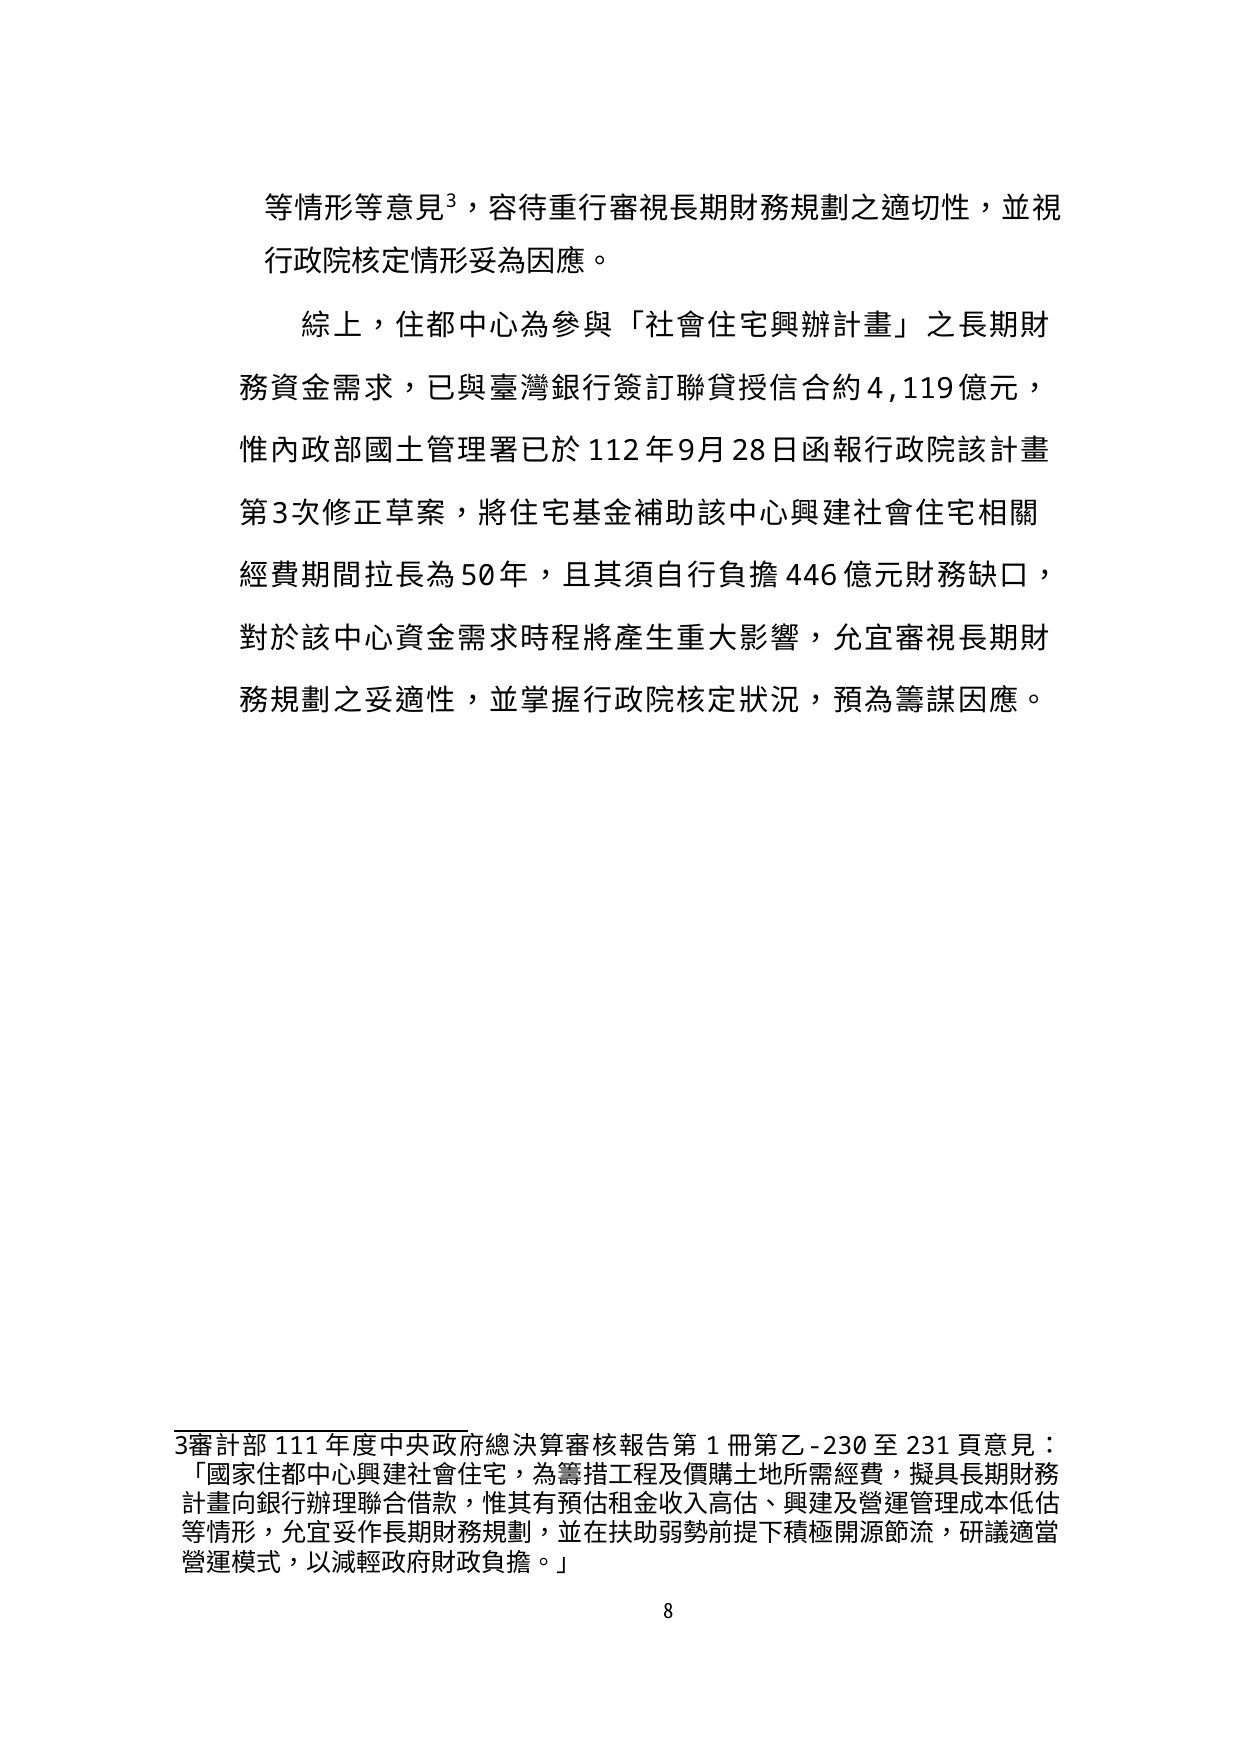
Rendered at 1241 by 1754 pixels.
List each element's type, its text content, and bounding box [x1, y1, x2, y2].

text 住都中心因興建社會住宅所需經費龐大，已與臺灣銀行簽訂聯貸授信合約4,119億元，以因應長期財務資金需求，113年底預計為社會住宅興建及土地購置之債務餘額445億7,383萬5千元。鑑於內政部國土管理署「社會住宅興辦計畫」(第3次修正草案）將補助住都中心興建社會住宅相關經費期間拉長為50年，預估住都中心須自行負擔財務缺口446億元，勢必影響資金需求時程，且經審計部出具該中心長期財務計畫有預估租金收入高估、興建及營運管理成本低估等情形等意見，容待重行審視長期財務規劃之適切性，並視行政院核定情形妥為因應。 [264, 177, 1061, 281]
text 綜上，住都中心為參與「社會住宅興辦計畫」之長期財務資金需求，已與臺灣銀行簽訂聯貸授信合約4,119億元，惟內政部國土管理署已於112年9月28日函報行政院該計畫第3次修正草案，將住宅基金補助該中心興建社會住宅相關經費期間拉長為50年，且其須自行負擔446億元財務缺口，對於該中心資金需求時程將產生重大影響，允宜審視長期財務規劃之妥適性，並掌握行政院核定狀況，預為籌謀因應。 [234, 281, 1061, 719]
text 審計部111年度中央政府總決算審核報告第1冊第乙-230至231頁意見：「國家住都中心興建社會住宅，為籌措工程及價購土地所需經費，擬具長期財務計畫向銀行辦理聯合借款，惟其有預估租金收入高估、興建及營運管理成本低估等情形，允宜妥作長期財務規劃，並在扶助弱勢前提下積極開源節流，研議適當營運模式，以減輕政府財政負擔。」 [174, 1431, 1063, 1577]
